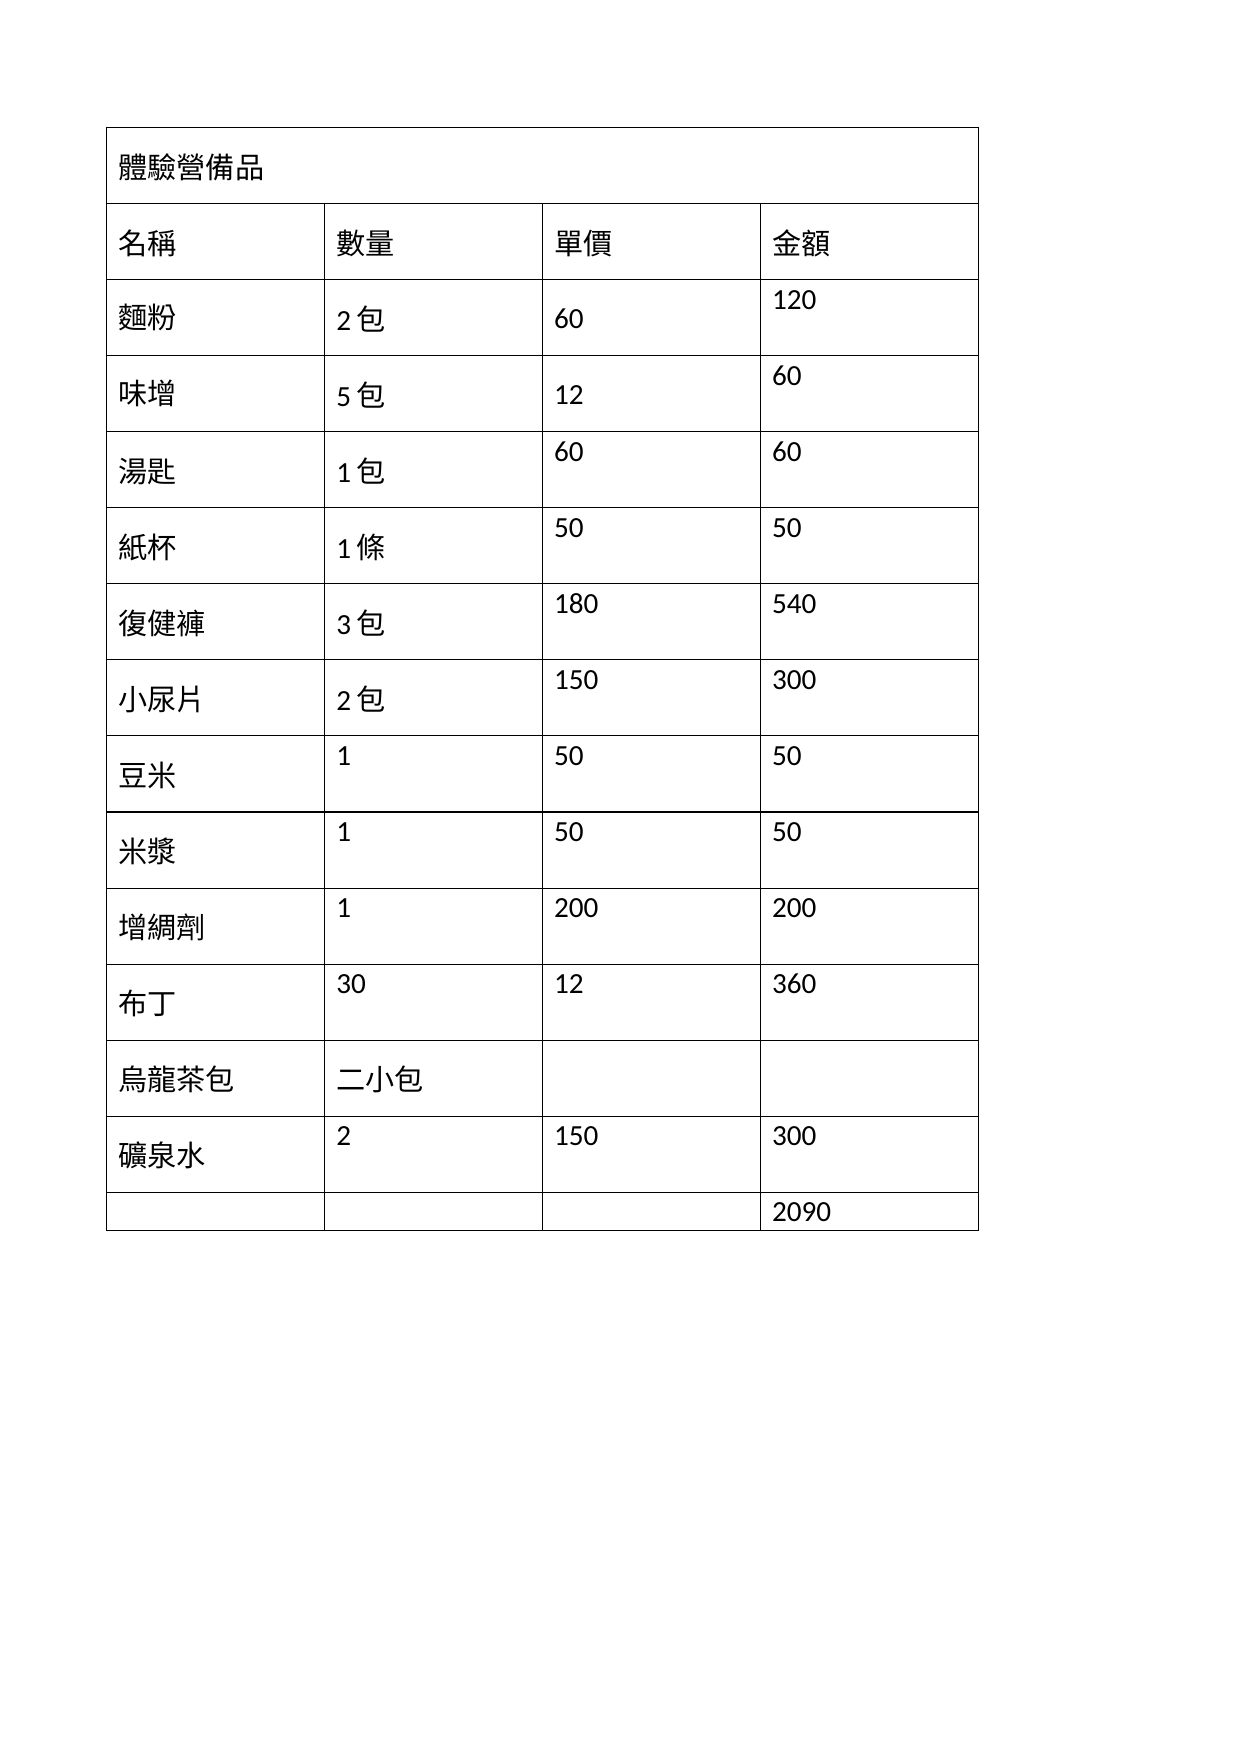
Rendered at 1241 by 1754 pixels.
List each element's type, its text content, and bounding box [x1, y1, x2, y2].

table_cell 2包 [325, 660, 542, 735]
table_cell [325, 1193, 542, 1230]
table_cell 50 [543, 736, 760, 811]
table_cell 60 [761, 432, 978, 507]
table_cell 180 [543, 584, 760, 659]
table_cell 12 [543, 965, 760, 1039]
table_cell 150 [543, 1117, 760, 1192]
table_cell 金額 [761, 204, 978, 279]
table_cell 5包 [325, 356, 542, 431]
table_cell 60 [761, 356, 978, 431]
table_cell 2包 [325, 280, 542, 355]
table_cell [761, 1041, 978, 1116]
table_cell 烏龍茶包 [107, 1041, 324, 1116]
table_cell 復健褲 [107, 584, 324, 659]
table_cell 50 [761, 736, 978, 811]
table_cell 數量 [325, 204, 542, 279]
table_cell 1 [325, 736, 542, 811]
table_cell 60 [543, 280, 760, 355]
table_cell 米漿 [107, 813, 324, 887]
table_cell 1 [325, 889, 542, 963]
table_cell 麵粉 [107, 280, 324, 355]
table_cell 3包 [325, 584, 542, 659]
table_cell 增綢劑 [107, 889, 324, 963]
table_cell 540 [761, 584, 978, 659]
table_cell 1包 [325, 432, 542, 507]
table_cell 300 [761, 1117, 978, 1192]
table_cell 200 [543, 889, 760, 963]
table_cell 單價 [543, 204, 760, 279]
table_cell 礦泉水 [107, 1117, 324, 1192]
table_cell 湯匙 [107, 432, 324, 507]
table_cell 2 [325, 1117, 542, 1192]
table_cell 小尿片 [107, 660, 324, 735]
table_cell 布丁 [107, 965, 324, 1039]
table_cell 200 [761, 889, 978, 963]
table_cell 二小包 [325, 1041, 542, 1116]
table_cell 名稱 [107, 204, 324, 279]
table_cell 1 [325, 813, 542, 887]
table_cell 50 [761, 508, 978, 583]
table_cell 50 [761, 813, 978, 887]
table_cell 50 [543, 508, 760, 583]
table_cell 360 [761, 965, 978, 1039]
table_cell 300 [761, 660, 978, 735]
table_cell 12 [543, 356, 760, 431]
table_cell [543, 1193, 760, 1230]
table_cell 2090 [761, 1193, 978, 1230]
table_cell 1條 [325, 508, 542, 583]
table_cell 50 [543, 813, 760, 887]
table_cell 60 [543, 432, 760, 507]
table_cell 120 [761, 280, 978, 355]
table_cell 豆米 [107, 736, 324, 811]
table_header 體驗營備品 [107, 128, 978, 203]
table_cell 味增 [107, 356, 324, 431]
table_cell [543, 1041, 760, 1116]
table_cell 150 [543, 660, 760, 735]
table_cell [107, 1193, 324, 1230]
table_cell 30 [325, 965, 542, 1039]
table_cell 紙杯 [107, 508, 324, 583]
